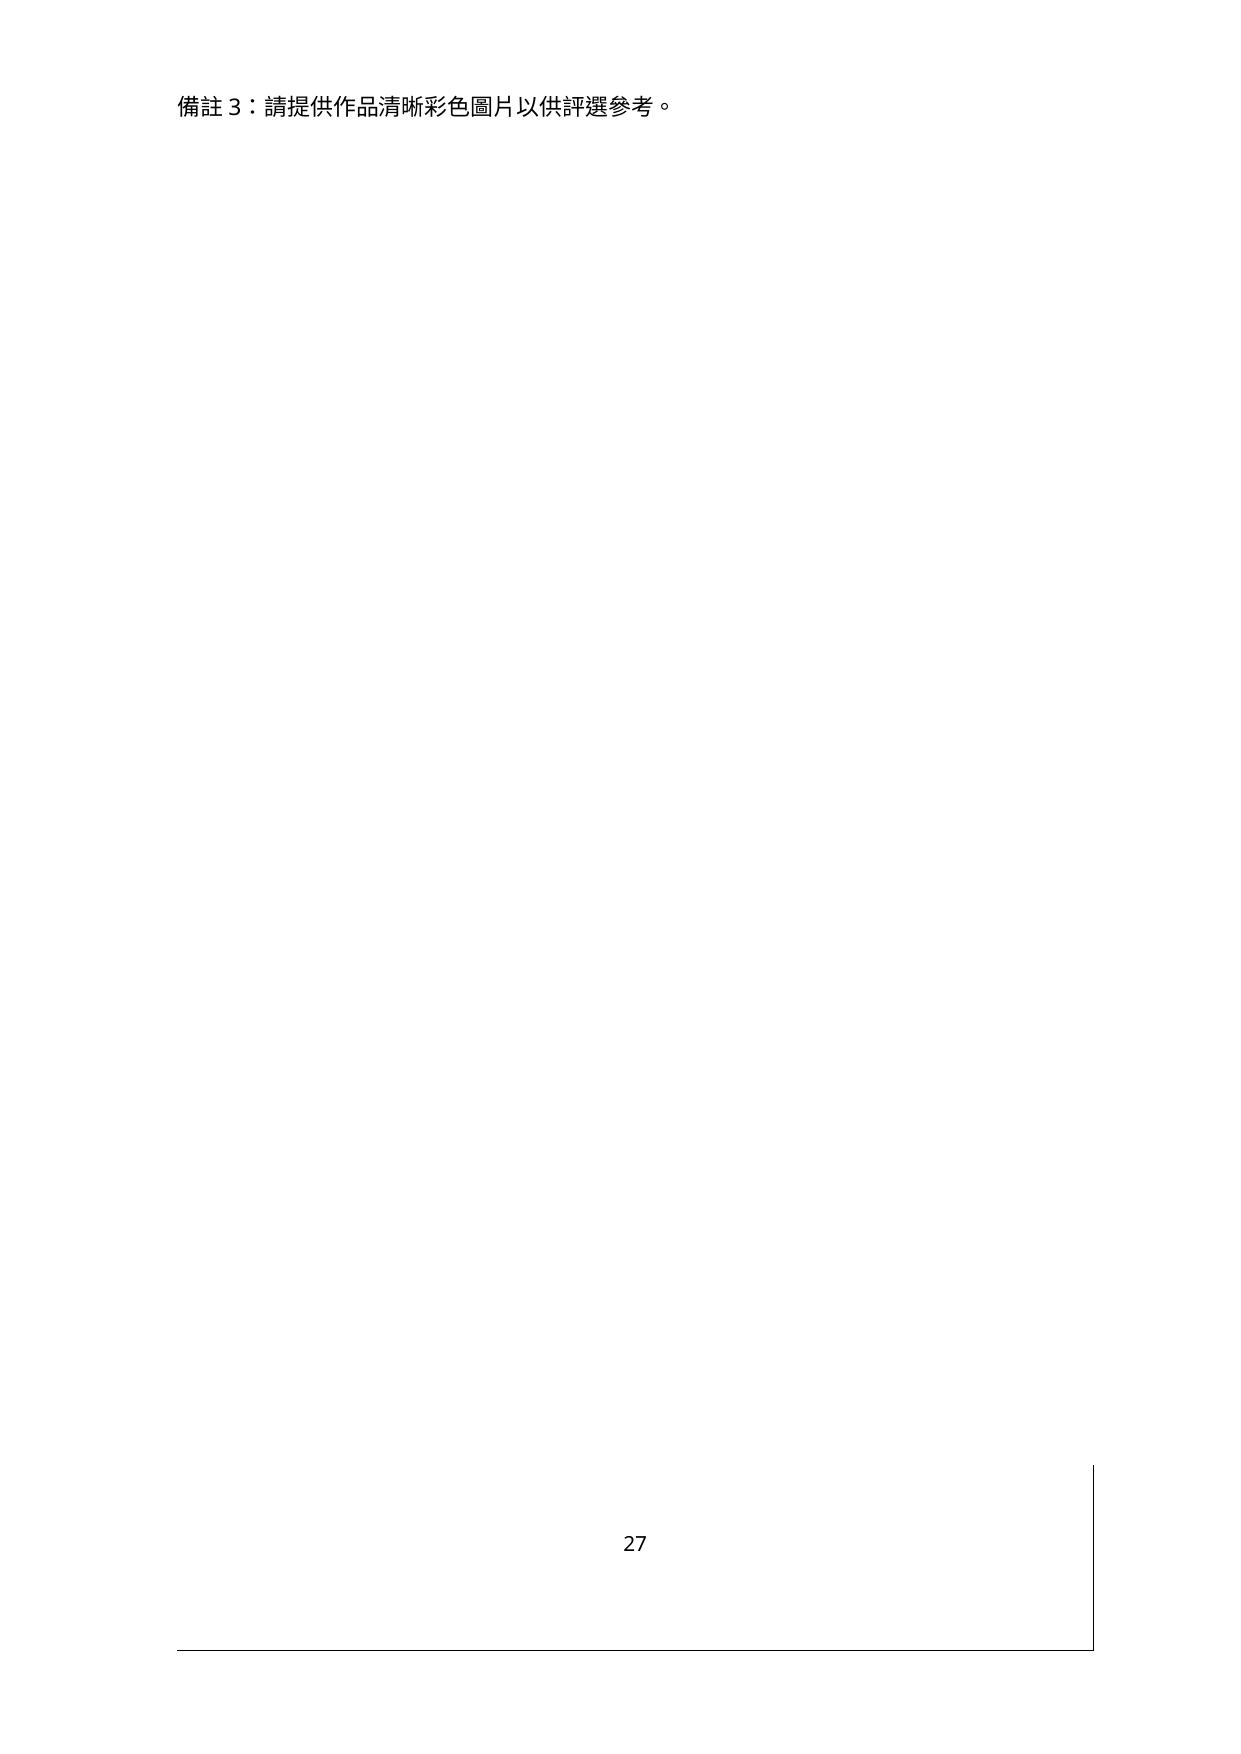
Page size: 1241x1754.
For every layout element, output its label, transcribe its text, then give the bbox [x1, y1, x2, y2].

text 備註 3：請提供作品清晰彩色圖片以供評選參考。 [177, 89, 1093, 122]
